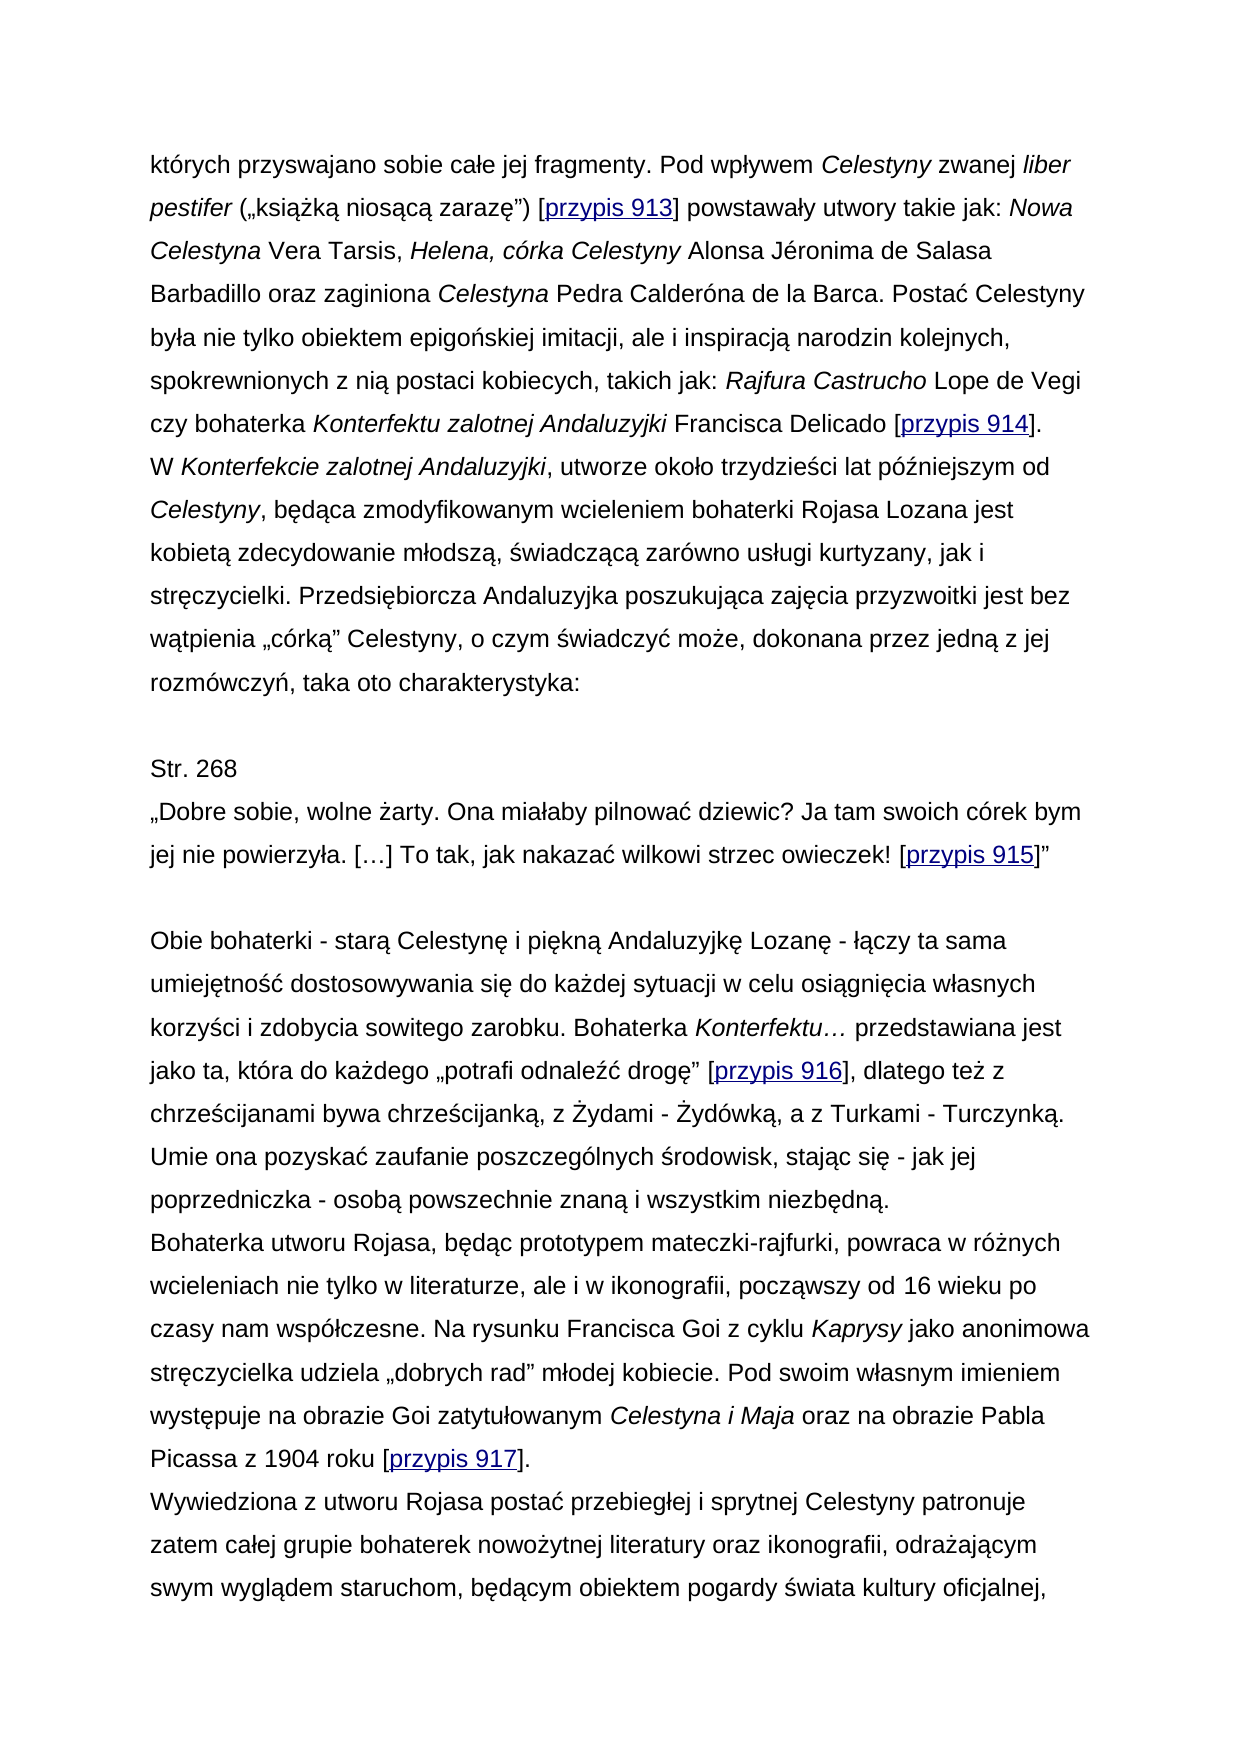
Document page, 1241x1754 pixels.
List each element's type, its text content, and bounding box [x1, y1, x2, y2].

text Bohaterka utworu Rojasa, będąc prototypem mateczki-rajfurki, powraca w różnych wcieleniach nie tylko w literaturze, ale i w ikonografii, począwszy od 16 wieku po czasy nam współczesne. Na rysunku Francisca Goi z cyklu Kaprysy jako anonimowa stręczycielka udziela „dobrych rad” młodej kobiecie. Pod swoim własnym imieniem występuje na obrazie Goi zatytułowanym Celestyna i Maja oraz na obrazie Pabla Picassa z 1904 roku [przypis 917]. [150, 1228, 1090, 1472]
text Wywiedziona z utworu Rojasa postać przebiegłej i sprytnej Celestyny patronuje zatem całej grupie bohaterek nowożytnej literatury oraz ikonografii, odrażającym swym wyglądem staruchom, będącym obiektem pogardy świata kultury oficjalnej, [150, 1487, 1090, 1602]
text W Konterfekcie zalotnej Andaluzyjki, utworze około trzydzieści lat późniejszym od Celestyny, będąca zmodyfikowanym wcieleniem bohaterki Rojasa Lozana jest kobietą zdecydowanie młodszą, świadczącą zarówno usługi kurtyzany, jak i stręczycielki. Przedsiębiorcza Andaluzyjka poszukująca zajęcia przyzwoitki jest bez wątpienia „córką” Celestyny, o czym świadczyć może, dokonana przez jedną z jej rozmówczyń, taka oto charakterystyka: [150, 452, 1090, 696]
text Str. 268 [150, 754, 1090, 782]
text Obie bohaterki - starą Celestynę i piękną Andaluzyjkę Lozanę - łączy ta sama umiejętność dostosowywania się do każdej sytuacji w celu osiągnięcia własnych korzyści i zdobycia sowitego zarobku. Bohaterka Konterfektu… przedstawiana jest jako ta, która do każdego „potrafi odnaleźć drogę” [przypis 916], dlatego też z chrześcijanami bywa chrześcijanką, z Żydami - Żydówką, a z Turkami - Turczynką. Umie ona pozyskać zaufanie poszczególnych środowisk, stając się - jak jej poprzedniczka - osobą powszechnie znaną i wszystkim niezbędną. [150, 926, 1090, 1214]
text „Dobre sobie, wolne żarty. Ona miałaby pilnować dziewic? Ja tam swoich córek bym jej nie powierzyła. […] To tak, jak nakazać wilkowi strzec owieczek! [przypis 915]” [150, 797, 1090, 869]
text których przyswajano sobie całe jej fragmenty. Pod wpływem Celestyny zwanej liber pestifer („książką niosącą zarazę”) [przypis 913] powstawały utwory takie jak: Nowa Celestyna Vera Tarsis, Helena, córka Celestyny Alonsa Jéronima de Salasa Barbadillo oraz zaginiona Celestyna Pedra Calderóna de la Barca. Postać Celestyny była nie tylko obiektem epigońskiej imitacji, ale i inspiracją narodzin kolejnych, spokrewnionych z nią postaci kobiecych, takich jak: Rajfura Castrucho Lope de Vegi czy bohaterka Konterfektu zalotnej Andaluzyjki Francisca Delicado [przypis 914]. [150, 150, 1090, 437]
